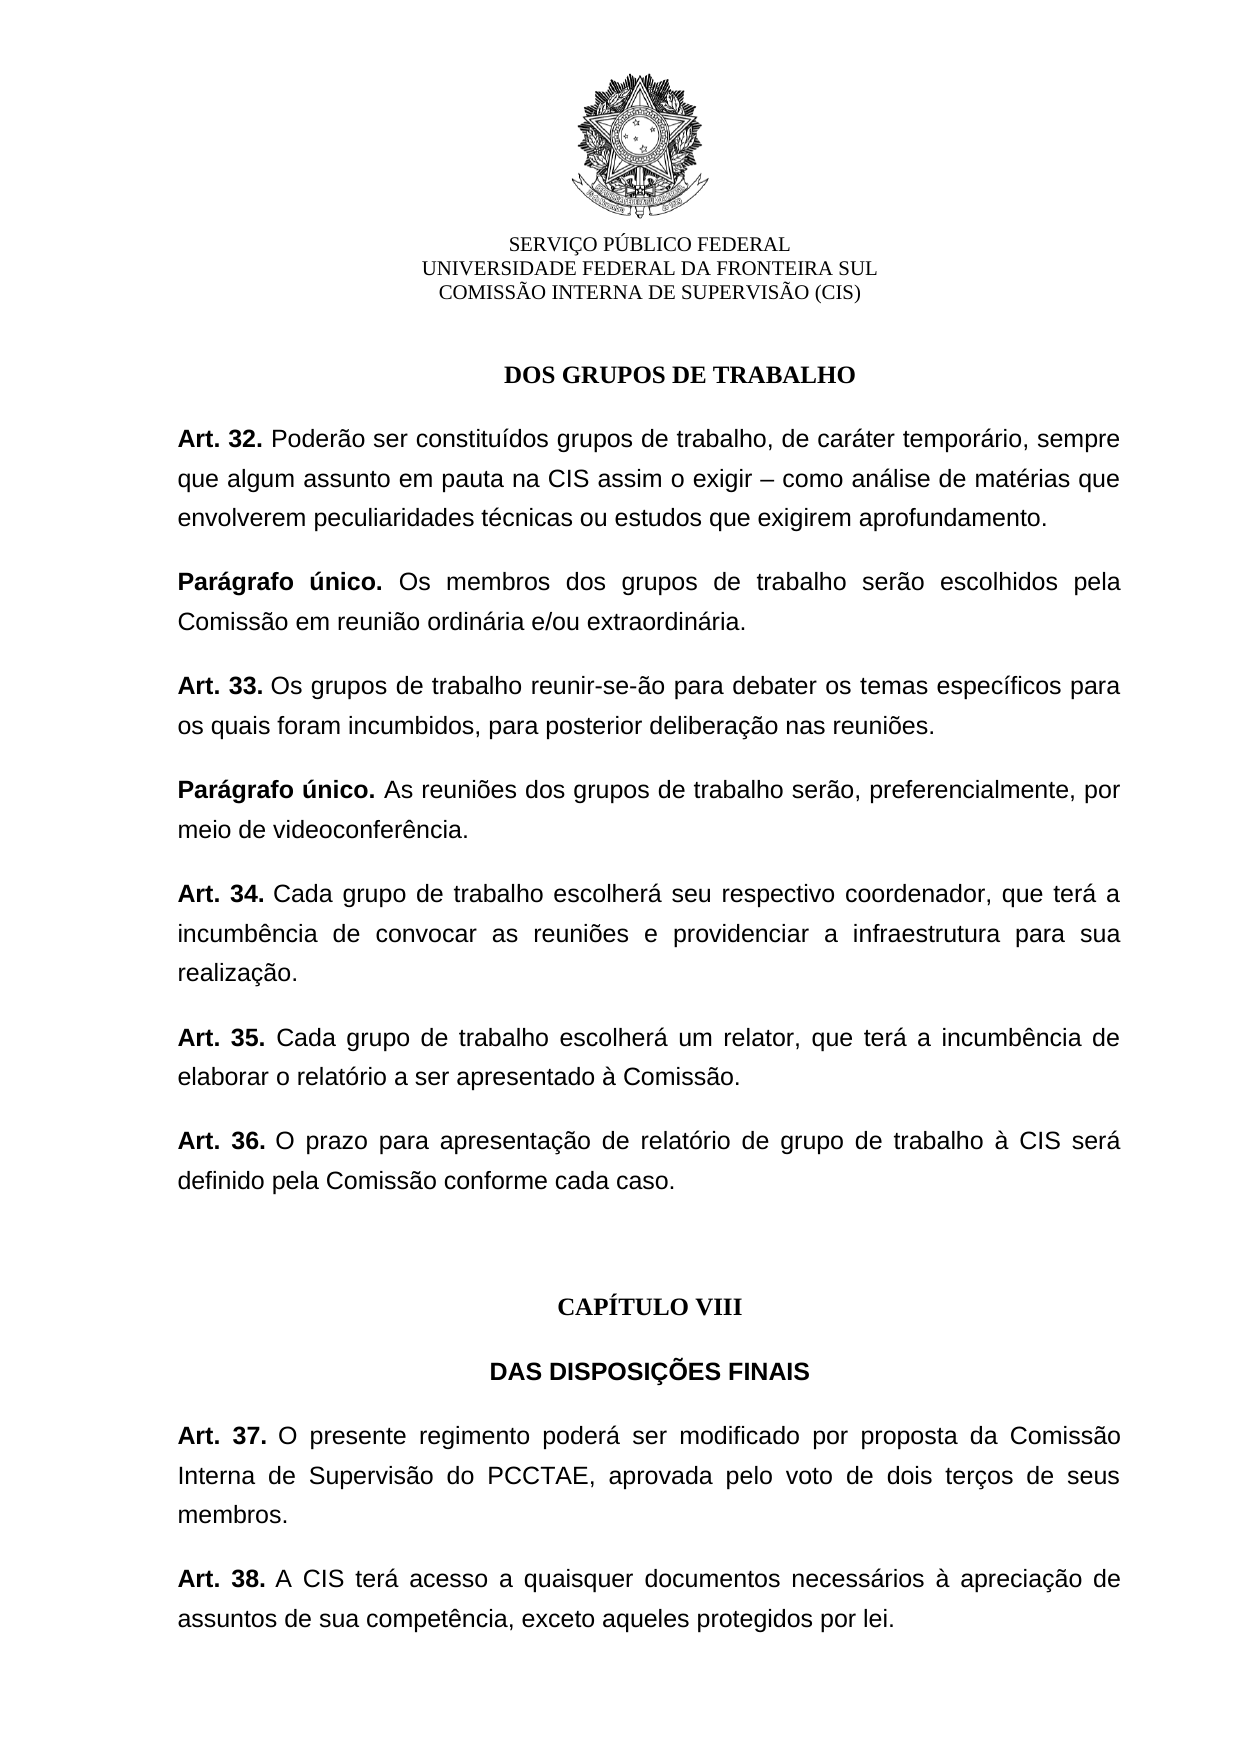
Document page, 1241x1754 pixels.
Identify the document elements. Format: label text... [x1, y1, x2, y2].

text Art. 32. Poderão ser constituídos grupos de trabalho, de caráter temporário, sempre que algum assunto em pauta na CIS assim o exigir – como análise de matérias que envolverem peculiaridades técnicas ou estudos que exigirem aprofundamento. [177, 424, 1122, 532]
text Art. 35. Cada grupo de trabalho escolherá um relator, que terá a incumbência de elaborar o relatório a ser apresentado à Comissão. [177, 1023, 1122, 1091]
text DOS GRUPOS DE TRABALHO [238, 360, 1122, 389]
text Parágrafo único. As reuniões dos grupos de trabalho serão, preferencialmente, por meio de videoconferência. [177, 775, 1122, 843]
text Art. 34. Cada grupo de trabalho escolherá seu respectivo coordenador, que terá a incumbência de convocar as reuniões e providenciar a infraestrutura para sua realização. [177, 879, 1122, 987]
text Art. 33. Os grupos de trabalho reunir-se-ão para debater os temas específicos para os quais foram incumbidos, para posterior deliberação nas reuniões. [177, 671, 1122, 740]
text CAPÍTULO VIII [177, 1292, 1122, 1321]
text Art. 38. A CIS terá acesso a quaisquer documentos necessários à apreciação de assuntos de sua competência, exceto aqueles protegidos por lei. [177, 1564, 1122, 1633]
text DAS DISPOSIÇÕES FINAIS [177, 1357, 1122, 1385]
text Parágrafo único. Os membros dos grupos de trabalho serão escolhidos pela Comissão em reunião ordinária e/ou extraordinária. [177, 567, 1122, 636]
text Art. 37. O presente regimento poderá ser modificado por proposta da Comissão Interna de Supervisão do PCCTAE, aprovada pelo voto de dois terços de seus membros. [177, 1421, 1122, 1529]
text Art. 36. O prazo para apresentação de relatório de grupo de trabalho à CIS será definido pela Comissão conforme cada caso. [177, 1126, 1122, 1195]
